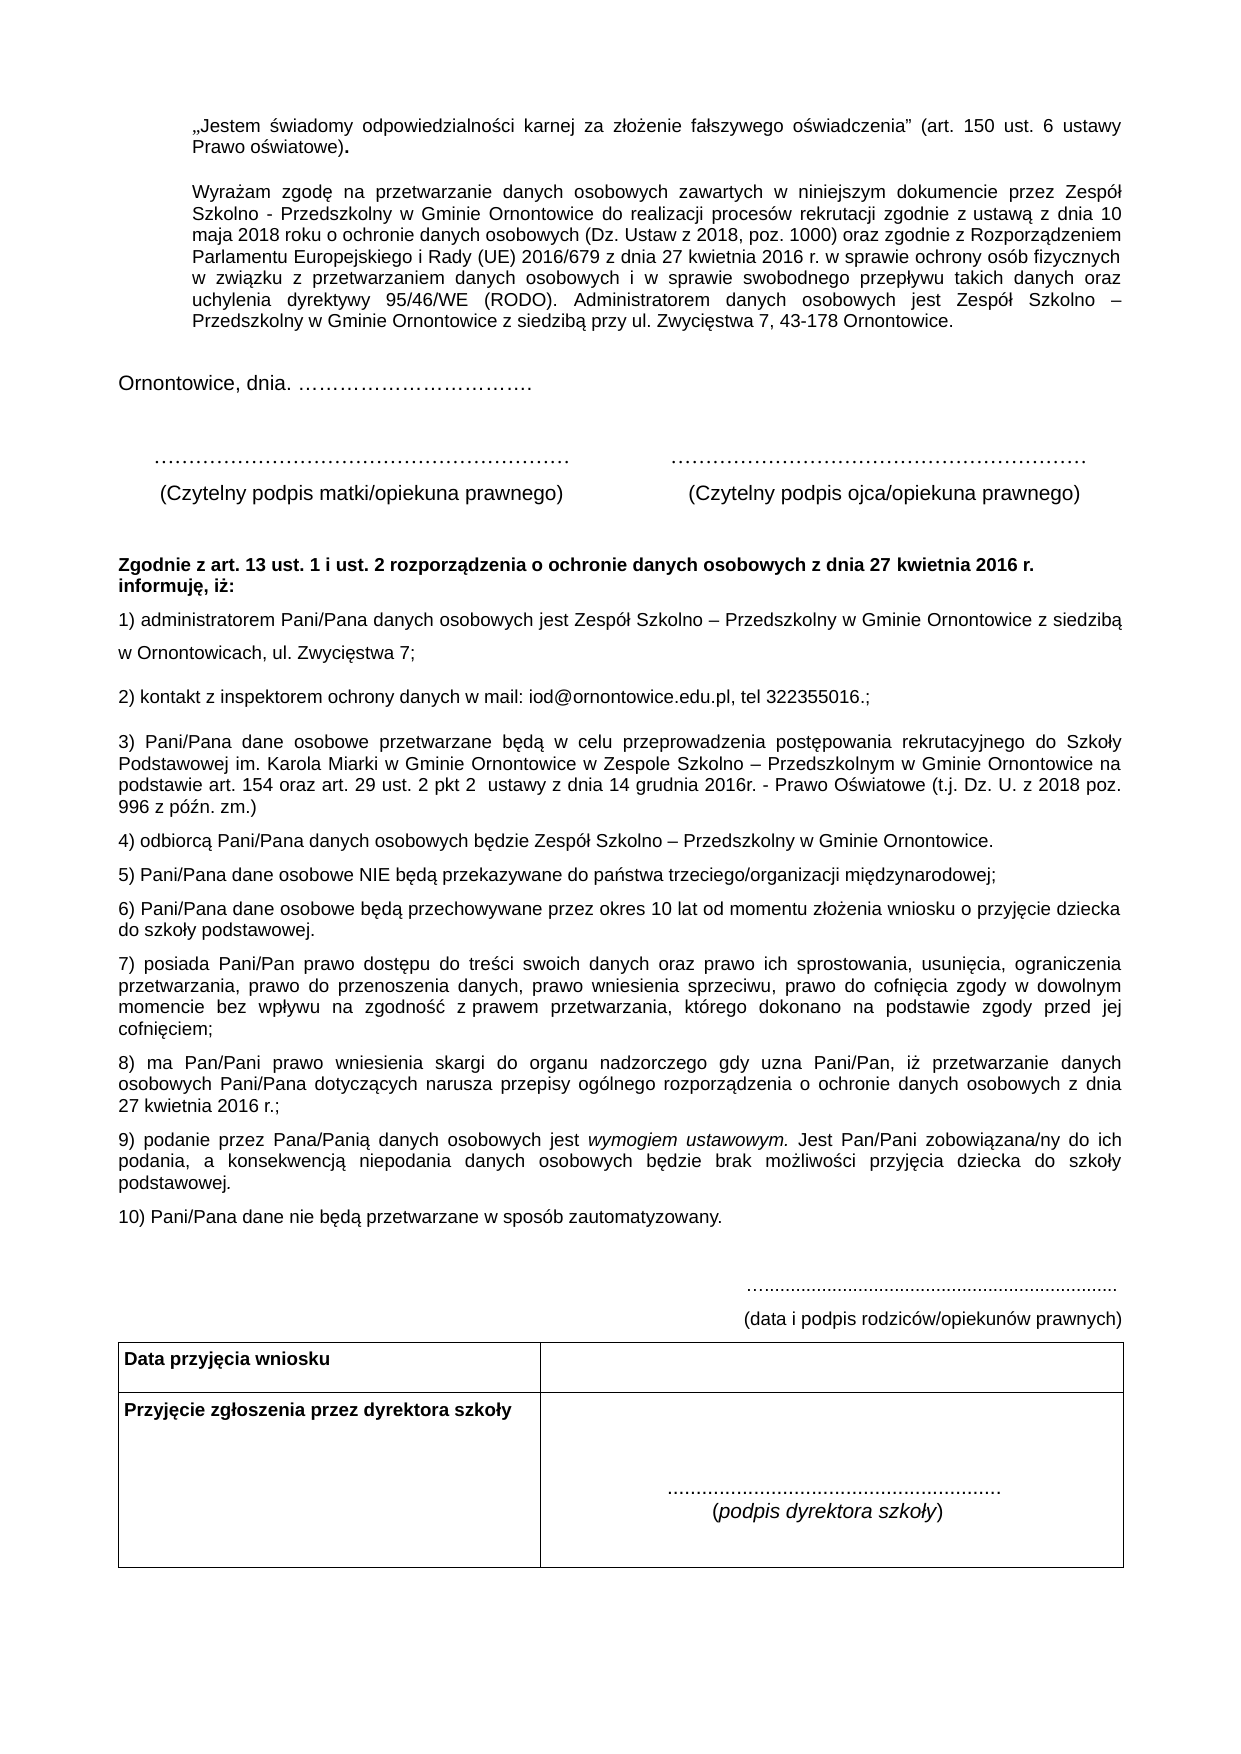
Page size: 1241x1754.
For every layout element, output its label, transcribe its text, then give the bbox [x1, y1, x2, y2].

table_cell Przyjęcie zgłoszenia przez dyrektora szkoły [119, 1393, 540, 1567]
text 7) posiada Pani/Pan prawo dostępu do treści swoich danych oraz prawo ich sprostowania, usunięcia, ograniczenia przetwarzania, prawo do przenoszenia danych, prawo wniesienia sprzeciwu, prawo do cofnięcia zgody w dowolnym momencie bez wpływu na zgodność z prawem przetwarzania, którego dokonano na podstawie zgody przed jej cofnięciem; [118, 953, 1122, 1039]
text 1) administratorem Pani/Pana danych osobowych jest Zespół Szkolno – Przedszkolny w Gminie Ornontowice z siedzibą w Ornontowicach, ul. Zwycięstwa 7; [118, 609, 1122, 663]
text (data i podpis rodziców/opiekunów prawnych) [118, 1308, 1122, 1329]
text Wyrażam zgodę na przetwarzanie danych osobowych zawartych w niniejszym dokumencie przez Zespół Szkolno - Przedszkolny w Gminie Ornontowice do realizacji procesów rekrutacji zgodnie z ustawą z dnia 10 maja 2018 roku o ochronie danych osobowych (Dz. Ustaw z 2018, poz. 1000) oraz zgodnie z Rozporządzeniem Parlamentu Europejskiego i Rady (UE) 2016/679 z dnia 27 kwietnia 2016 r. w sprawie ochrony osób fizycznych w związku z przetwarzaniem danych osobowych i w sprawie swobodnego przepływu takich danych oraz uchylenia dyrektywy 95/46/WE (RODO). Administratorem danych osobowych jest Zespół Szkolno – Przedszkolny w Gminie Ornontowice z siedzibą przy ul. Zwycięstwa 7, 43-178 Ornontowice. [192, 181, 1122, 332]
table_header [541, 1343, 1123, 1392]
text Ornontowice, dnia. ……………………………. [118, 371, 1122, 395]
text 5) Pani/Pana dane osobowe NIE będą przekazywane do państwa trzeciego/organizacji międzynarodowej; [118, 863, 1122, 885]
text 6) Pani/Pana dane osobowe będą przechowywane przez okres 10 lat od momentu złożenia wniosku o przyjęcie dziecka do szkoły podstawowej. [118, 897, 1122, 941]
text 8) ma Pan/Pani prawo wniesienia skargi do organu nadzorczego gdy uzna Pani/Pan, iż przetwarzanie danych osobowych Pani/Pana dotyczących narusza przepisy ogólnego rozporządzenia o ochronie danych osobowych z dnia 27 kwietnia 2016 r.; [118, 1052, 1122, 1116]
text …………………………………………………… …………………………………………………… [118, 444, 1122, 468]
text 4) odbiorcą Pani/Pana danych osobowych będzie Zespół Szkolno – Przedszkolny w Gminie Ornontowice. [118, 829, 1122, 851]
text „Jestem świadomy odpowiedzialności karnej za złożenie fałszywego oświadczenia” (art. 150 ust. 6 ustawy Prawo oświatowe). [192, 115, 1122, 158]
text 10) Pani/Pana dane nie będą przetwarzane w sposób zautomatyzowany. [118, 1206, 1122, 1227]
text Zgodnie z art. 13 ust. 1 i ust. 2 rozporządzenia o ochronie danych osobowych z dnia 27 kwietnia 2016 r. informuję, iż: [118, 554, 1122, 597]
text 3) Pani/Pana dane osobowe przetwarzane będą w celu przeprowadzenia postępowania rekrutacyjnego do Szkoły Podstawowej im. Karola Miarki w Gminie Ornontowice w Zespole Szkolno – Przedszkolnym w Gminie Ornontowice na podstawie art. 154 oraz art. 29 ust. 2 pkt 2 ustawy z dnia 14 grudnia 2016r. - Prawo Oświatowe (t.j. Dz. U. z 2018 poz. 996 z późn. zm.) [118, 731, 1122, 817]
text (Czytelny podpis matki/opiekuna prawnego) (Czytelny podpis ojca/opiekuna prawnego) [118, 481, 1122, 504]
text 9) podanie przez Pana/Panią danych osobowych jest wymogiem ustawowym. Jest Pan/Pani zobowiązana/ny do ich podania, a konsekwencją niepodania danych osobowych będzie brak możliwości przyjęcia dziecka do szkoły podstawowej. [118, 1129, 1122, 1193]
text 2) kontakt z inspektorem ochrony danych w mail: iod@ornontowice.edu.pl, tel 322355016.; [118, 686, 1122, 708]
table_cell .......................................................... (podpis dyrektora szkoły) [541, 1393, 1123, 1567]
table_header Data przyjęcia wniosku [119, 1343, 540, 1392]
text ….................................................................... [118, 1274, 1122, 1295]
